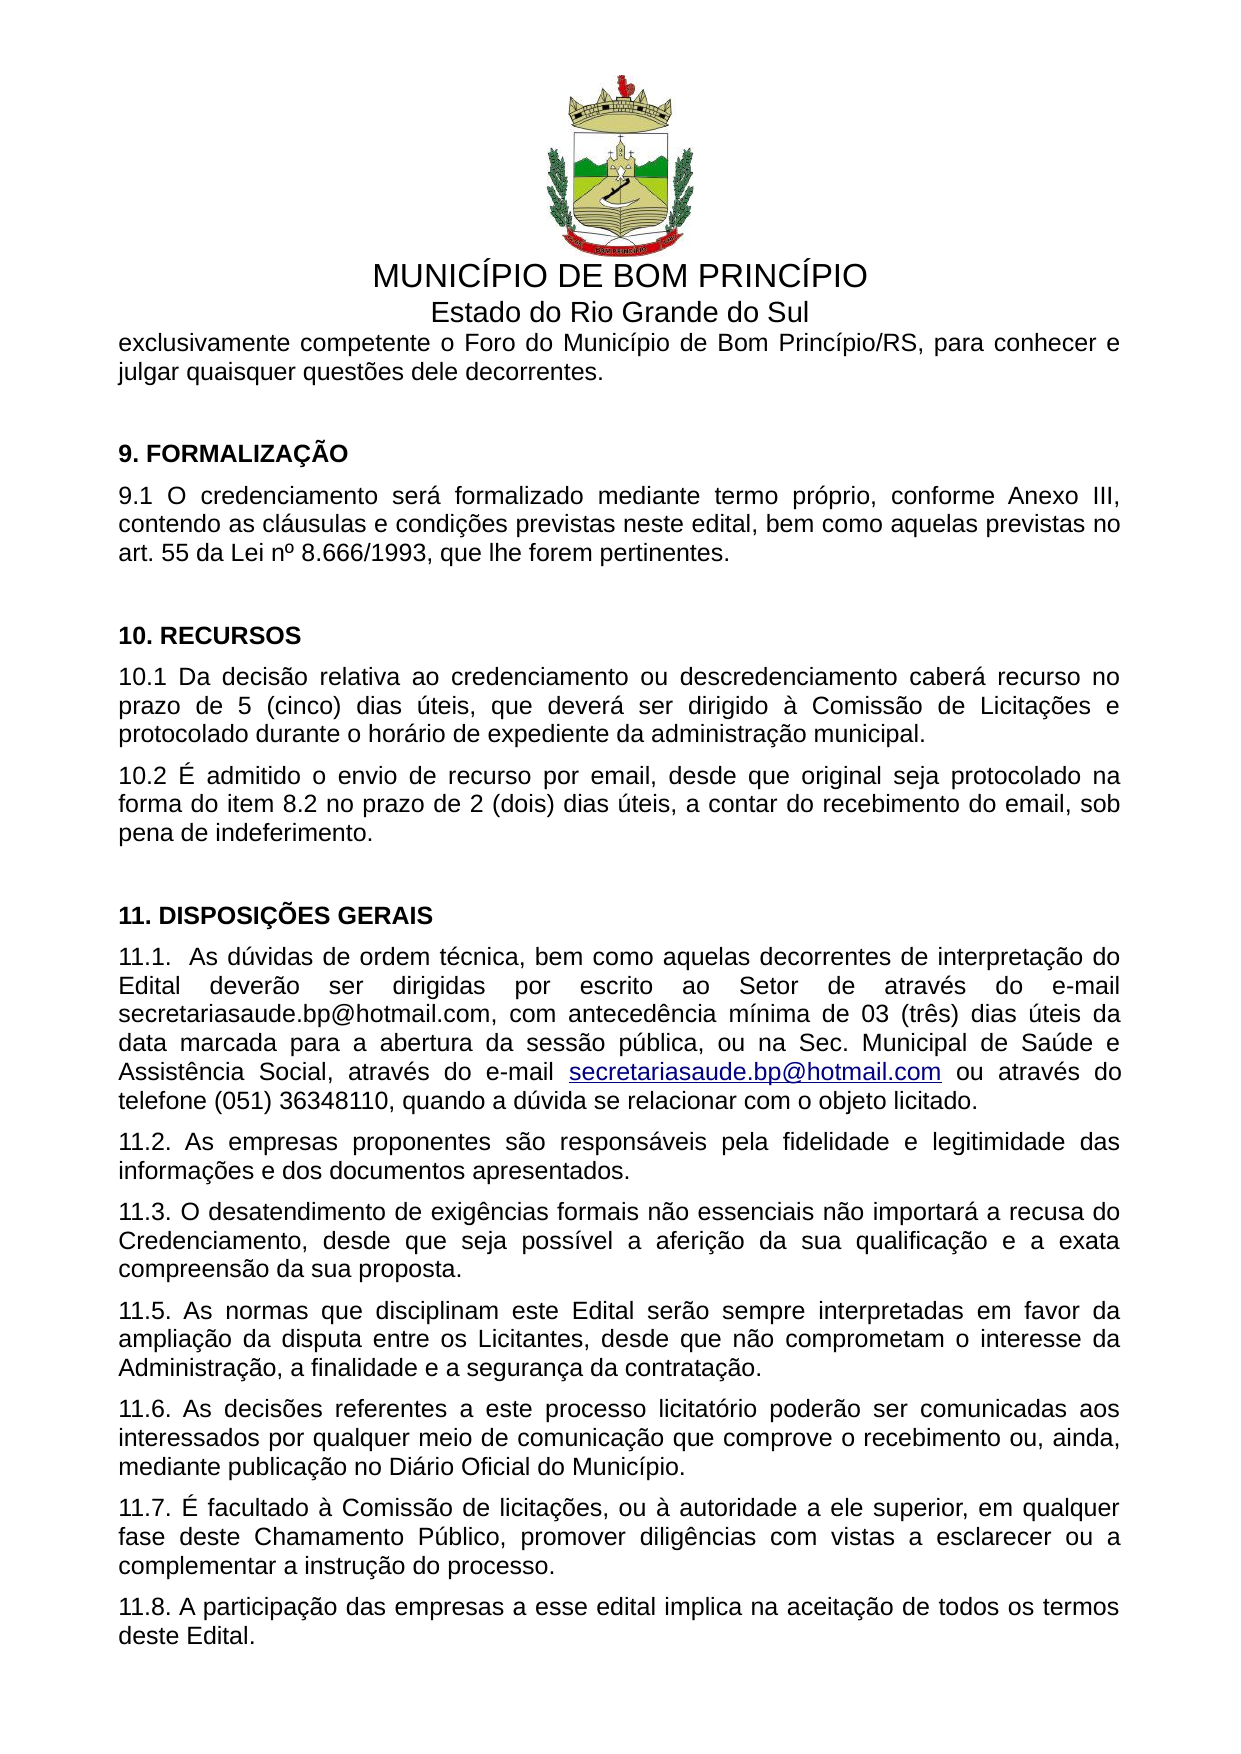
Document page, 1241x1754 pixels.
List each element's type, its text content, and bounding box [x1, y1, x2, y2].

text 11.5. As normas que disciplinam este Edital serão sempre interpretadas em favor da ampliação da disputa entre os Licitantes, desde que não comprometam o interesse da Administração, a finalidade e a segurança da contratação. [118, 1296, 1122, 1382]
text 9. FORMALIZAÇÃO [118, 439, 1122, 468]
text 11.8. A participação das empresas a esse edital implica na aceitação de todos os termos deste Edital. [118, 1592, 1122, 1649]
text 10.2 É admitido o envio de recurso por email, desde que original seja protocolado na forma do item 8.2 no prazo de 2 (dois) dias úteis, a contar do recebimento do email, sob pena de indeferimento. [118, 761, 1122, 847]
text 11.2. As empresas proponentes são responsáveis pela fidelidade e legitimidade das informações e dos documentos apresentados. [118, 1127, 1122, 1184]
text 11.3. O desatendimento de exigências formais não essenciais não importará a recusa do Credenciamento, desde que seja possível a aferição da sua qualificação e a exata compreensão da sua proposta. [118, 1197, 1122, 1283]
text 10.1 Da decisão relativa ao credenciamento ou descredenciamento caberá recurso no prazo de 5 (cinco) dias úteis, que deverá ser dirigido à Comissão de Licitações e protocolado durante o horário de expediente da administração municipal. [118, 662, 1122, 748]
text 11.6. As decisões referentes a este processo licitatório poderão ser comunicadas aos interessados por qualquer meio de comunicação que comprove o recebimento ou, ainda, mediante publicação no Diário Oficial do Município. [118, 1394, 1122, 1481]
text 9.1 O credenciamento será formalizado mediante termo próprio, conforme Anexo III, contendo as cláusulas e condições previstas neste edital, bem como aquelas previstas no art. 55 da Lei nº 8.666/1993, que lhe forem pertinentes. [118, 481, 1122, 567]
text exclusivamente competente o Foro do Município de Bom Princípio/RS, para conhecer e julgar quaisquer questões dele decorrentes. [118, 328, 1122, 386]
text 10. RECURSOS [118, 621, 1122, 649]
text 11. DISPOSIÇÕES GERAIS [118, 901, 1122, 929]
text 11.7. É facultado à Comissão de licitações, ou à autoridade a ele superior, em qualquer fase deste Chamamento Público, promover diligências com vistas a esclarecer ou a complementar a instrução do processo. [118, 1493, 1122, 1579]
text 11.1. As dúvidas de ordem técnica, bem como aquelas decorrentes de interpretação do Edital deverão ser dirigidas por escrito ao Setor de através do e-mail secretariasaude.bp@hotmail.com, com antecedência mínima de 03 (três) dias úteis da data marcada para a abertura da sessão pública, ou na Sec. Municipal de Saúde e Assistência Social, através do e-mail secretariasaude.bp@hotmail.com ou através do telefone (051) 36348110, quando a dúvida se relacionar com o objeto licitado. [118, 942, 1122, 1114]
